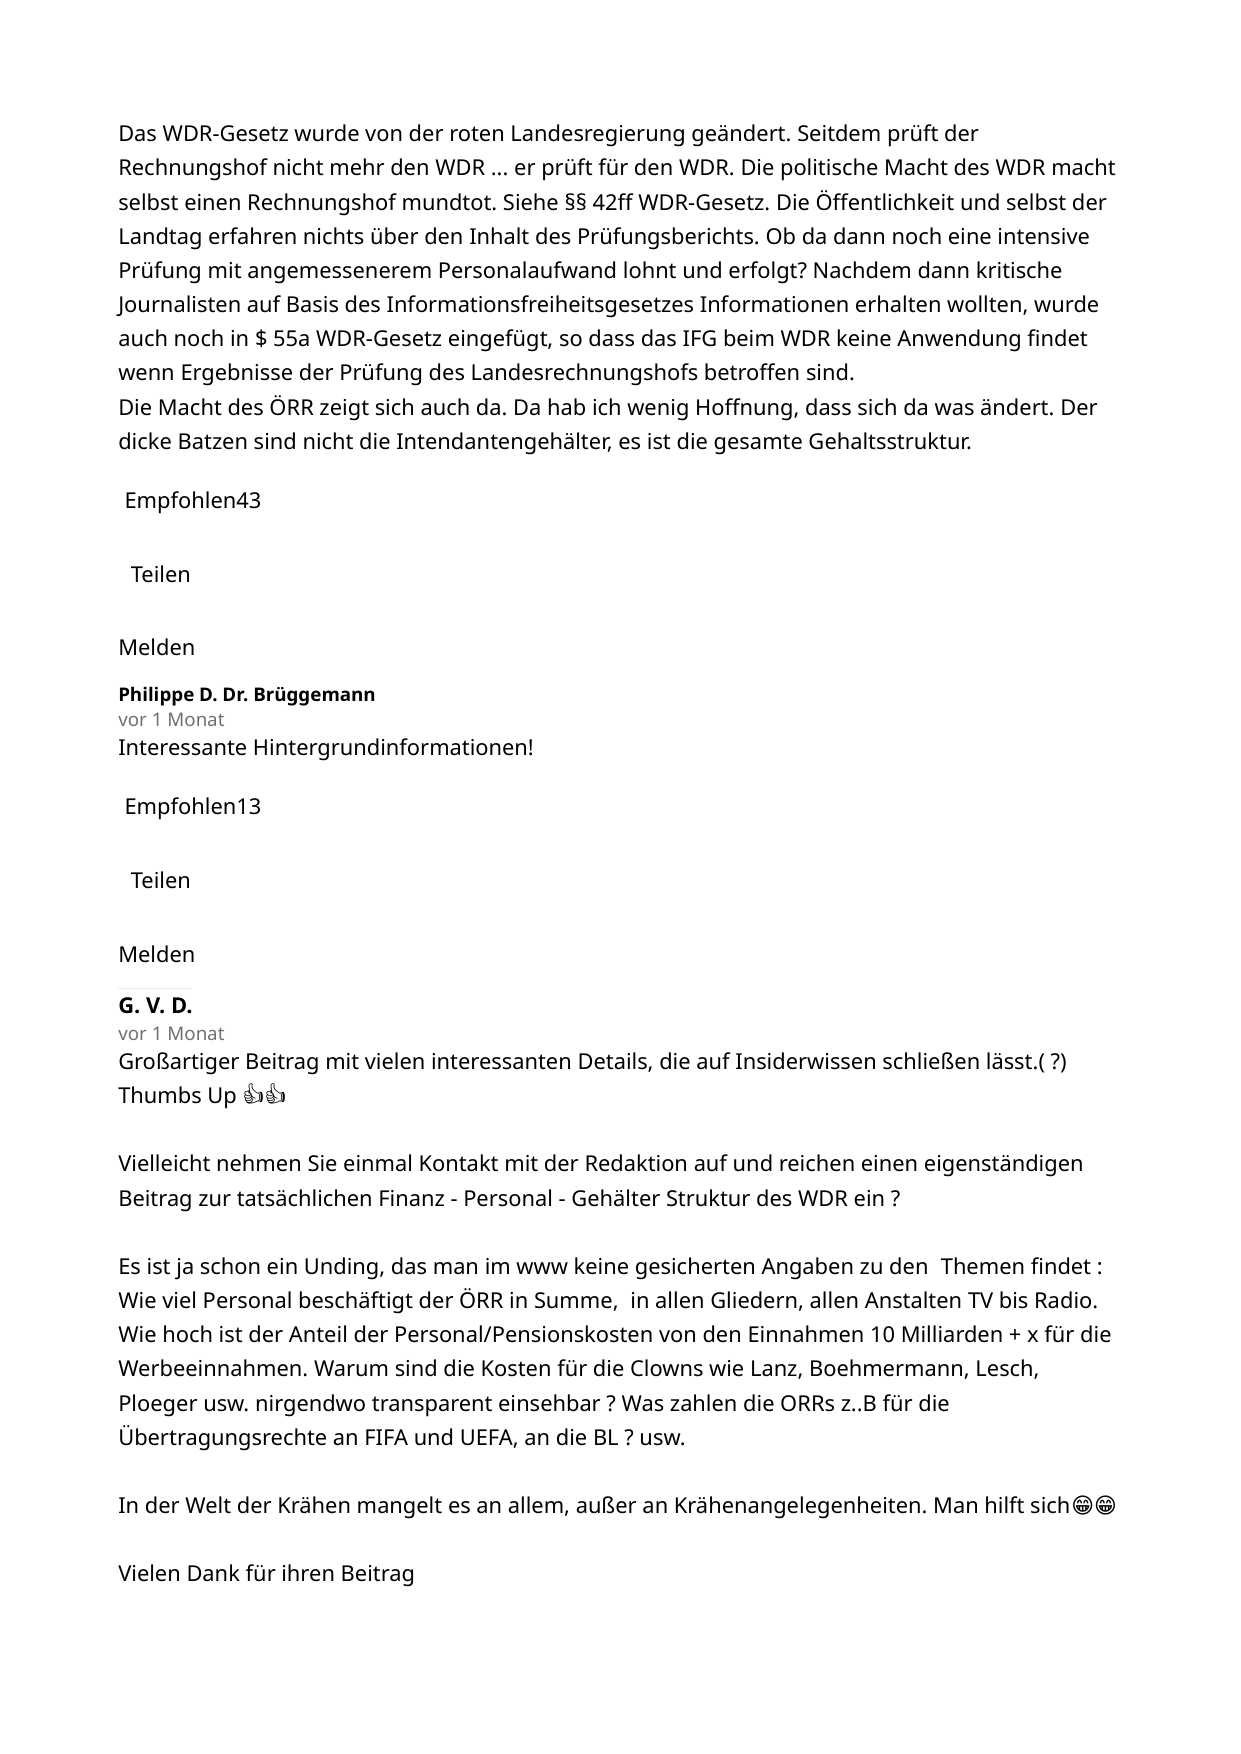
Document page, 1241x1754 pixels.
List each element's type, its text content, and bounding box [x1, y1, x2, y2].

text Interessante Hintergrundinformationen! [118, 732, 1122, 762]
text Empfohlen43 [124, 485, 1122, 514]
text Empfohlen13 [124, 791, 1122, 821]
text Melden [118, 632, 1122, 662]
text Das WDR-Gesetz wurde von der roten Landesregierung geändert. Seitdem prüft der Rechnungshof nicht mehr den WDR ... er prüft für den WDR. Die politische Macht des WDR macht selbst einen Rechnungshof mundtot. Siehe §§ 42ff WDR-Gesetz. Die Öffentlichkeit und selbst der Landtag erfahren nichts über den Inhalt des Prüfungsberichts. Ob da dann noch eine intensive Prüfung mit angemessenerem Personalaufwand lohnt und erfolgt? Nachdem dann kritische Journalisten auf Basis des Informationsfreiheitsgesetzes Informationen erhalten wollten, wurde auch noch in $ 55a WDR-Gesetz eingefügt, so dass das IFG beim WDR keine Anwendung findet wenn Ergebnisse der Prüfung des Landesrechnungshofs betroffen sind. Die Macht des ÖRR zeigt sich auch da. Da hab ich wenig Hoffnung, dass sich da was ändert. Der dicke Batzen sind nicht die Intendantengehälter, es ist die gesamte Gehaltsstruktur. [118, 118, 1122, 455]
text vor 1 Monat [118, 1020, 1122, 1046]
text G. V. D. [118, 987, 1109, 1020]
text vor 1 Monat [118, 707, 1122, 732]
text Philippe D. Dr. Brüggemann [118, 681, 1109, 707]
text Teilen [131, 558, 1122, 588]
text Großartiger Beitrag mit vielen interessanten Details, die auf Insiderwissen schließen lässt.( ?) Thumbs Up 👍👍 Vielleicht nehmen Sie einmal Kontakt mit der Redaktion auf und reichen einen eigenständigen Beitrag zur tatsächlichen Finanz - Personal - Gehälter Struktur des WDR ein ? Es ist ja schon ein Unding, das man im www keine gesicherten Angaben zu den Themen findet : Wie viel Personal beschäftigt der ÖRR in Summe, in allen Gliedern, allen Anstalten TV bis Radio. Wie hoch ist der Anteil der Personal/Pensionskosten von den Einnahmen 10 Milliarden + x für die Werbeeinnahmen. Warum sind die Kosten für die Clowns wie Lanz, Boehmermann, Lesch, Ploeger usw. nirgendwo transparent einsehbar ? Was zahlen die ORRs z..B für die Übertragungsrechte an FIFA und UEFA, an die BL ? usw. In der Welt der Krähen mangelt es an allem, außer an Krähenangelegenheiten. Man hilft sich😁😁 Vielen Dank für ihren Beitrag [118, 1046, 1122, 1588]
text Melden [118, 939, 1122, 968]
text Teilen [131, 865, 1122, 895]
